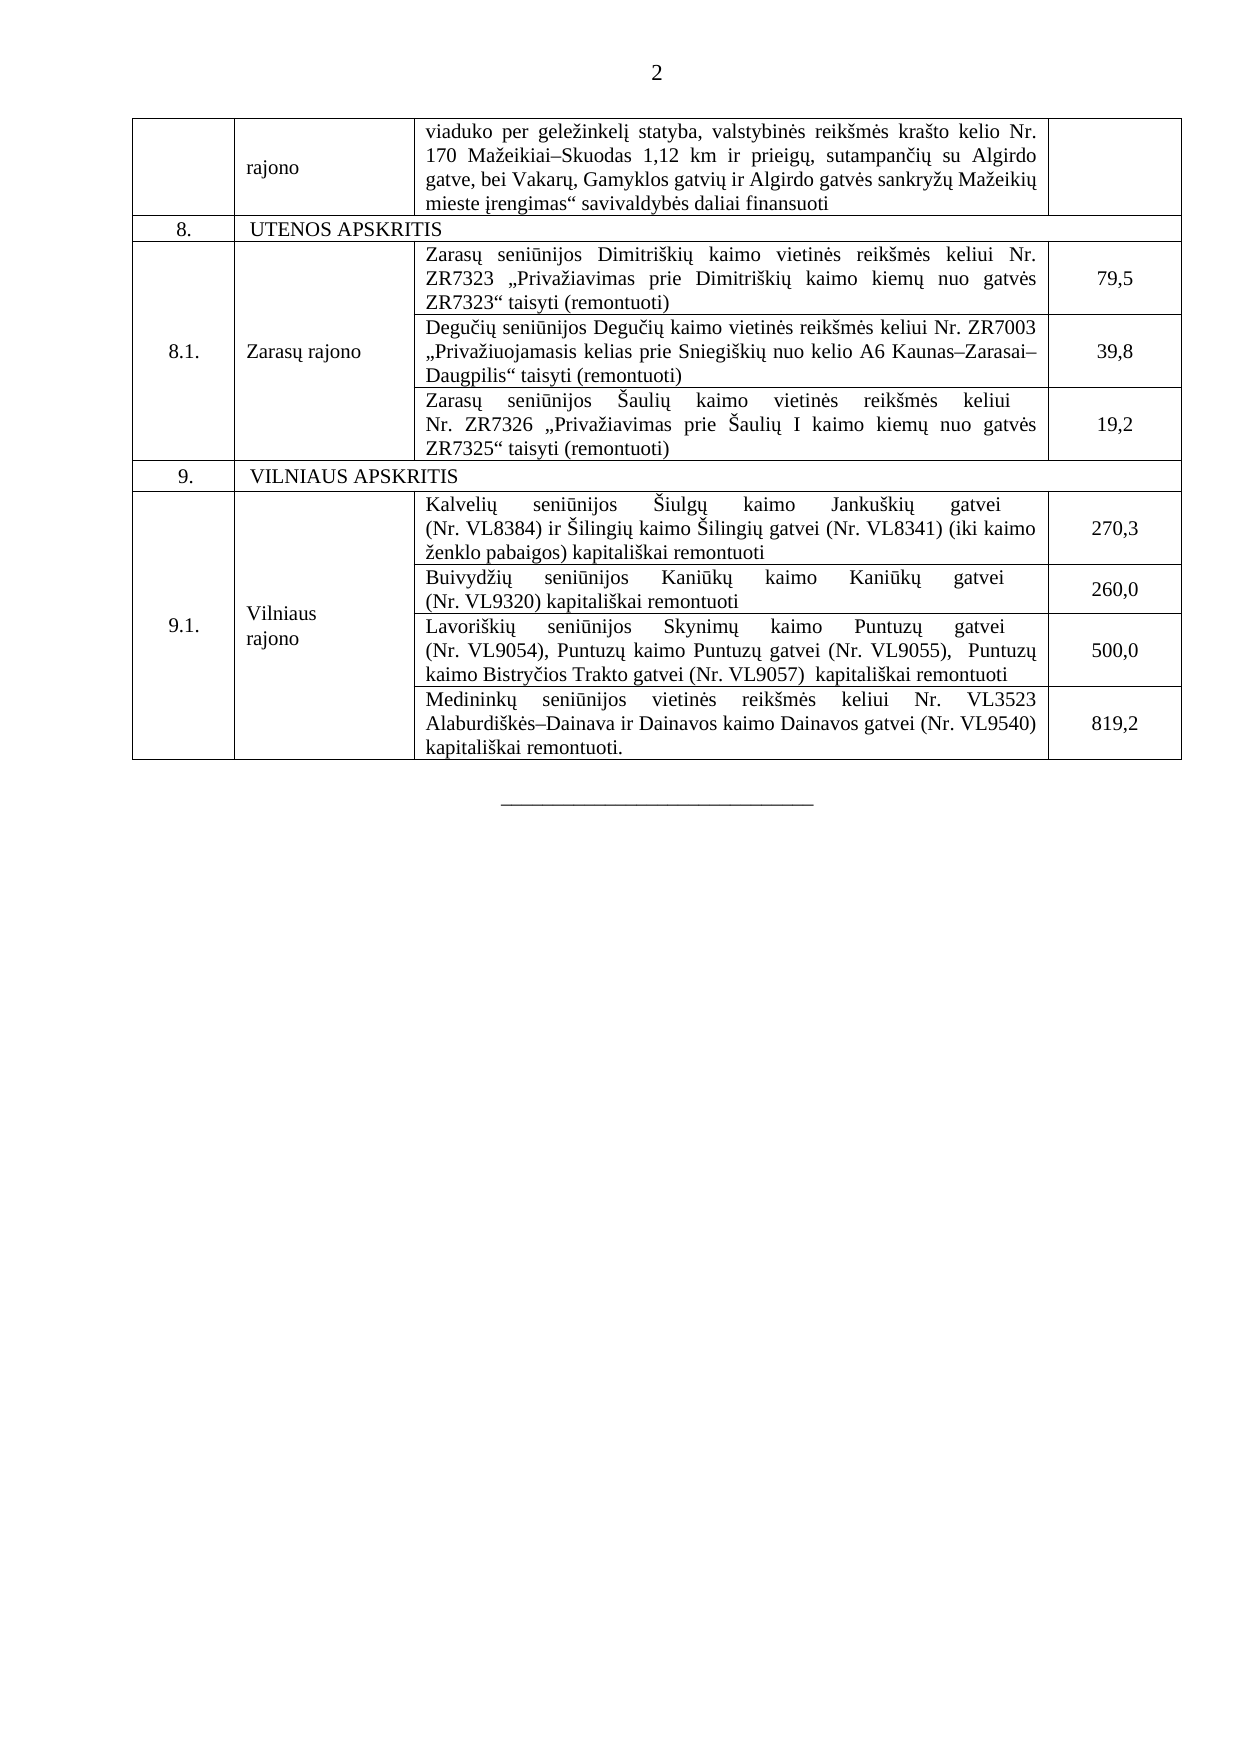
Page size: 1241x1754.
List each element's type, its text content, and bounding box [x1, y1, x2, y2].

table_cell Degučių seniūnijos Degučių kaimo vietinės reikšmės keliui Nr. ZR7003 „Privažiuojamasis kelias prie Sniegiškių nuo kelio A6 Kaunas–Zarasai–Daugpilis“ taisyti (remontuoti) [415, 315, 1048, 387]
table_cell Buivydžių seniūnijos Kaniūkų kaimo Kaniūkų gatvei (Nr. VL9320) kapitališkai remontuoti [415, 565, 1048, 613]
table_cell Lavoriškių seniūnijos Skynimų kaimo Puntuzų gatvei (Nr. VL9054), Puntuzų kaimo Puntuzų gatvei (Nr. VL9055), Puntuzų kaimo Bistryčios Trakto gatvei (Nr. VL9057) kapitališkai remontuoti [415, 614, 1048, 686]
table_cell 270,3 [1049, 492, 1181, 564]
table_cell 9. [133, 461, 234, 491]
table_cell 8.1. [133, 242, 234, 460]
table_cell Zarasų seniūnijos Šaulių kaimo vietinės reikšmės keliui Nr. ZR7326 „Privažiavimas prie Šaulių I kaimo kiemų nuo gatvės ZR7325“ taisyti (remontuoti) [415, 388, 1048, 460]
table_cell 9.1. [133, 492, 234, 759]
table_cell 39,8 [1049, 315, 1181, 387]
table_cell viaduko per geležinkelį statyba, valstybinės reikšmės krašto kelio Nr. 170 Mažeikiai–Skuodas 1,12 km ir prieigų, sutampančių su Algirdo gatve, bei Vakarų, Gamyklos gatvių ir Algirdo gatvės sankryžų Mažeikių mieste įrengimas“ savivaldybės daliai finansuoti [415, 119, 1048, 215]
table_cell 8. [133, 216, 234, 241]
table_cell 500,0 [1049, 614, 1181, 686]
table_cell 260,0 [1049, 565, 1181, 613]
table_cell 79,5 [1049, 242, 1181, 314]
table_cell [133, 119, 234, 215]
table_cell VILNIAUS APSKRITIS [235, 461, 1181, 491]
table_cell [1049, 119, 1181, 215]
table_cell 19,2 [1049, 388, 1181, 460]
table_cell Vilniaus rajono [235, 492, 414, 759]
table_cell Kalvelių seniūnijos Šiulgų kaimo Jankuškių gatvei (Nr. VL8384) ir Šilingių kaimo Šilingių gatvei (Nr. VL8341) (iki kaimo ženklo pabaigos) kapitališkai remontuoti [415, 492, 1048, 564]
table_cell Medininkų seniūnijos vietinės reikšmės keliui Nr. VL3523 Alaburdiškės–Dainava ir Dainavos kaimo Dainavos gatvei (Nr. VL9540) kapitališkai remontuoti. [415, 687, 1048, 759]
table_cell Zarasų rajono [235, 242, 414, 460]
table_cell rajono [235, 119, 414, 215]
table_cell UTENOS APSKRITIS [235, 216, 1181, 241]
table_cell Zarasų seniūnijos Dimitriškių kaimo vietinės reikšmės keliui Nr. ZR7323 „Privažiavimas prie Dimitriškių kaimo kiemų nuo gatvės ZR7323“ taisyti (remontuoti) [415, 242, 1048, 314]
table_cell 819,2 [1049, 687, 1181, 759]
text ______________________________ [133, 784, 1181, 808]
